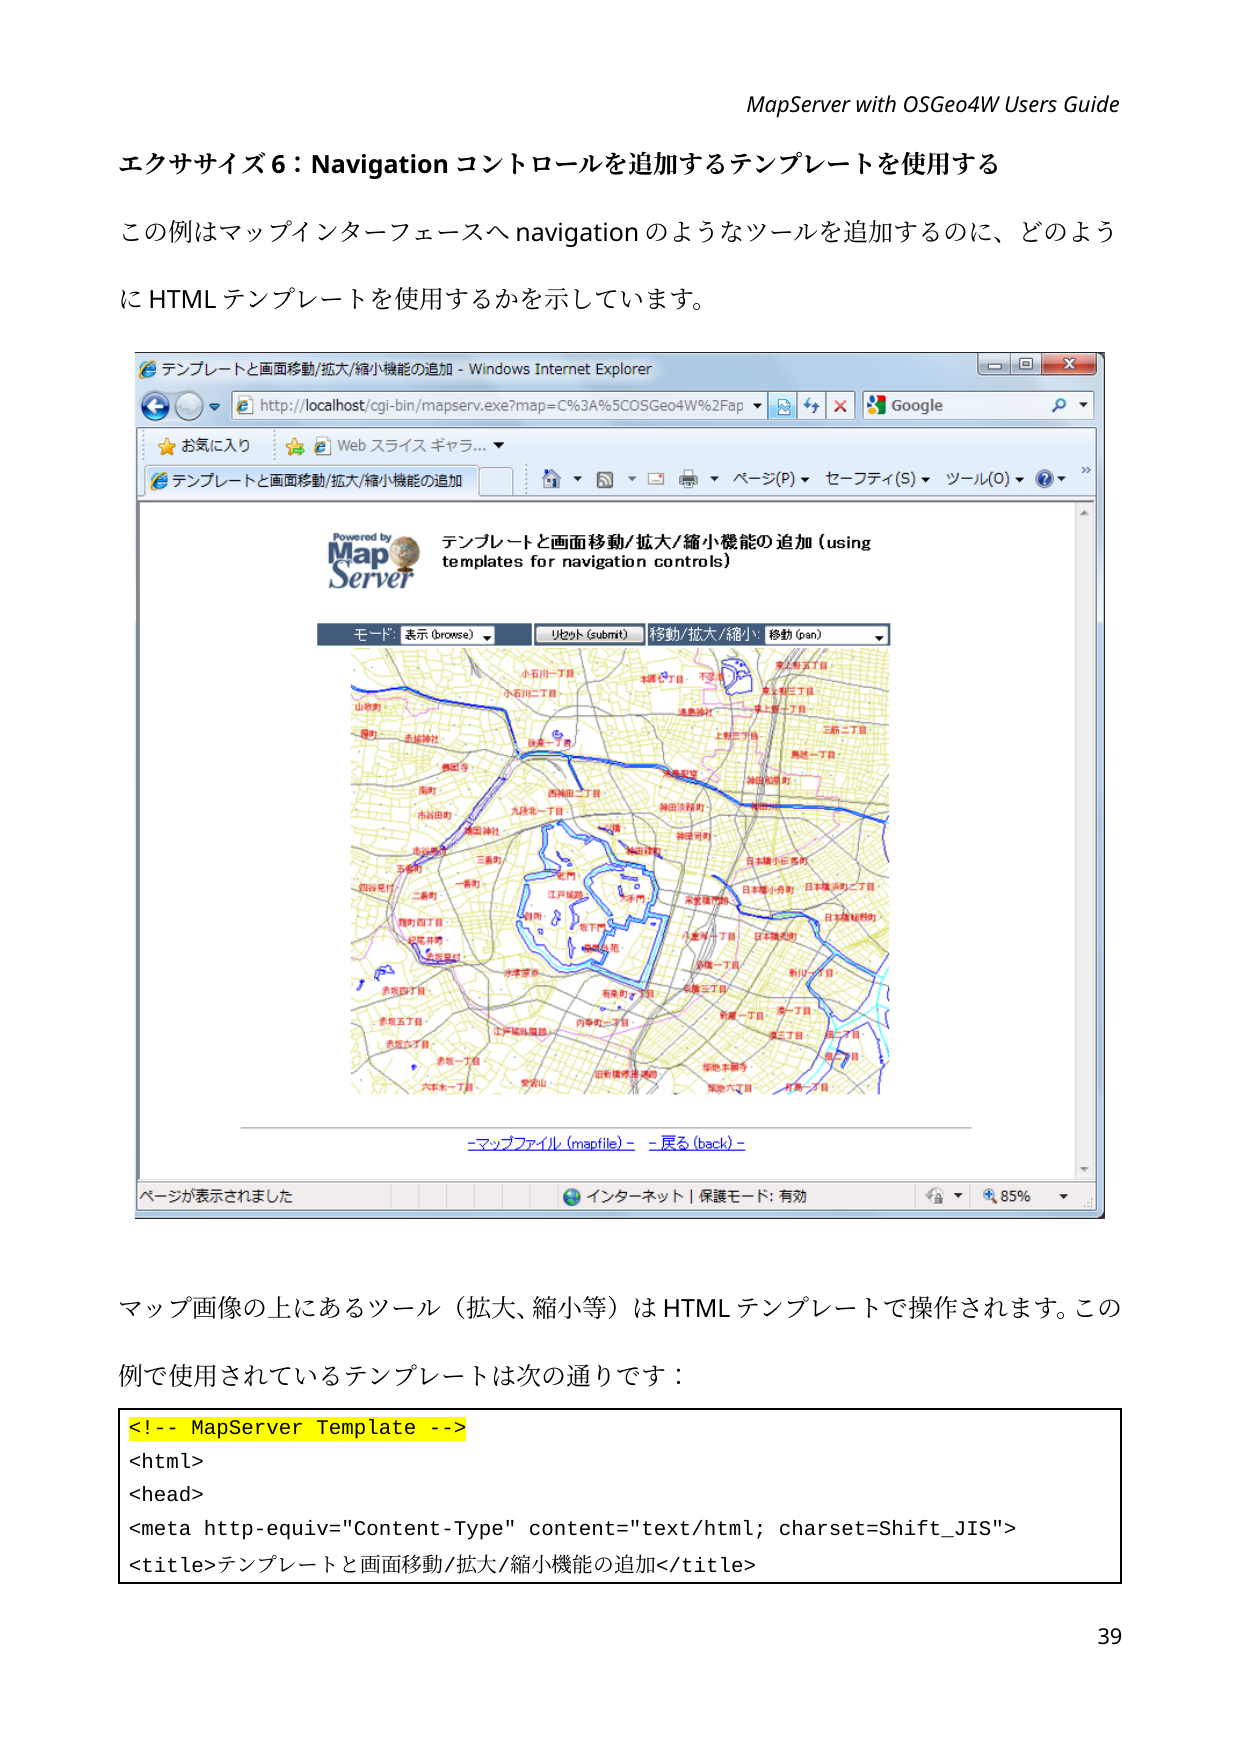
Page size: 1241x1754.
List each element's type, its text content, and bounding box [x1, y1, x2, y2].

text この例はマップインターフェースへnavigationのようなツールを追加するのに、どのようにHTMLテンプレートを使用するかを示しています。 [118, 197, 1122, 331]
text <html> [120, 1442, 1120, 1475]
text マップ画像の上にあるツール（拡大、縮小等）はHTMLテンプレートで操作されます。この例で使用されているテンプレートは次の通りです： [118, 1273, 1122, 1408]
picture [134, 352, 1105, 1219]
text エクササイズ6：Navigationコントロールを追加するテンプレートを使用する [118, 129, 1122, 197]
text <head> [120, 1475, 1120, 1509]
text <title>テンプレートと画面移動/拡大/縮小機能の追加</title> [120, 1542, 1120, 1582]
text <!-- MapServer Template --> [120, 1410, 1120, 1442]
text <meta http-equiv="Content-Type" content="text/html; charset=Shift_JIS"> [120, 1509, 1120, 1542]
